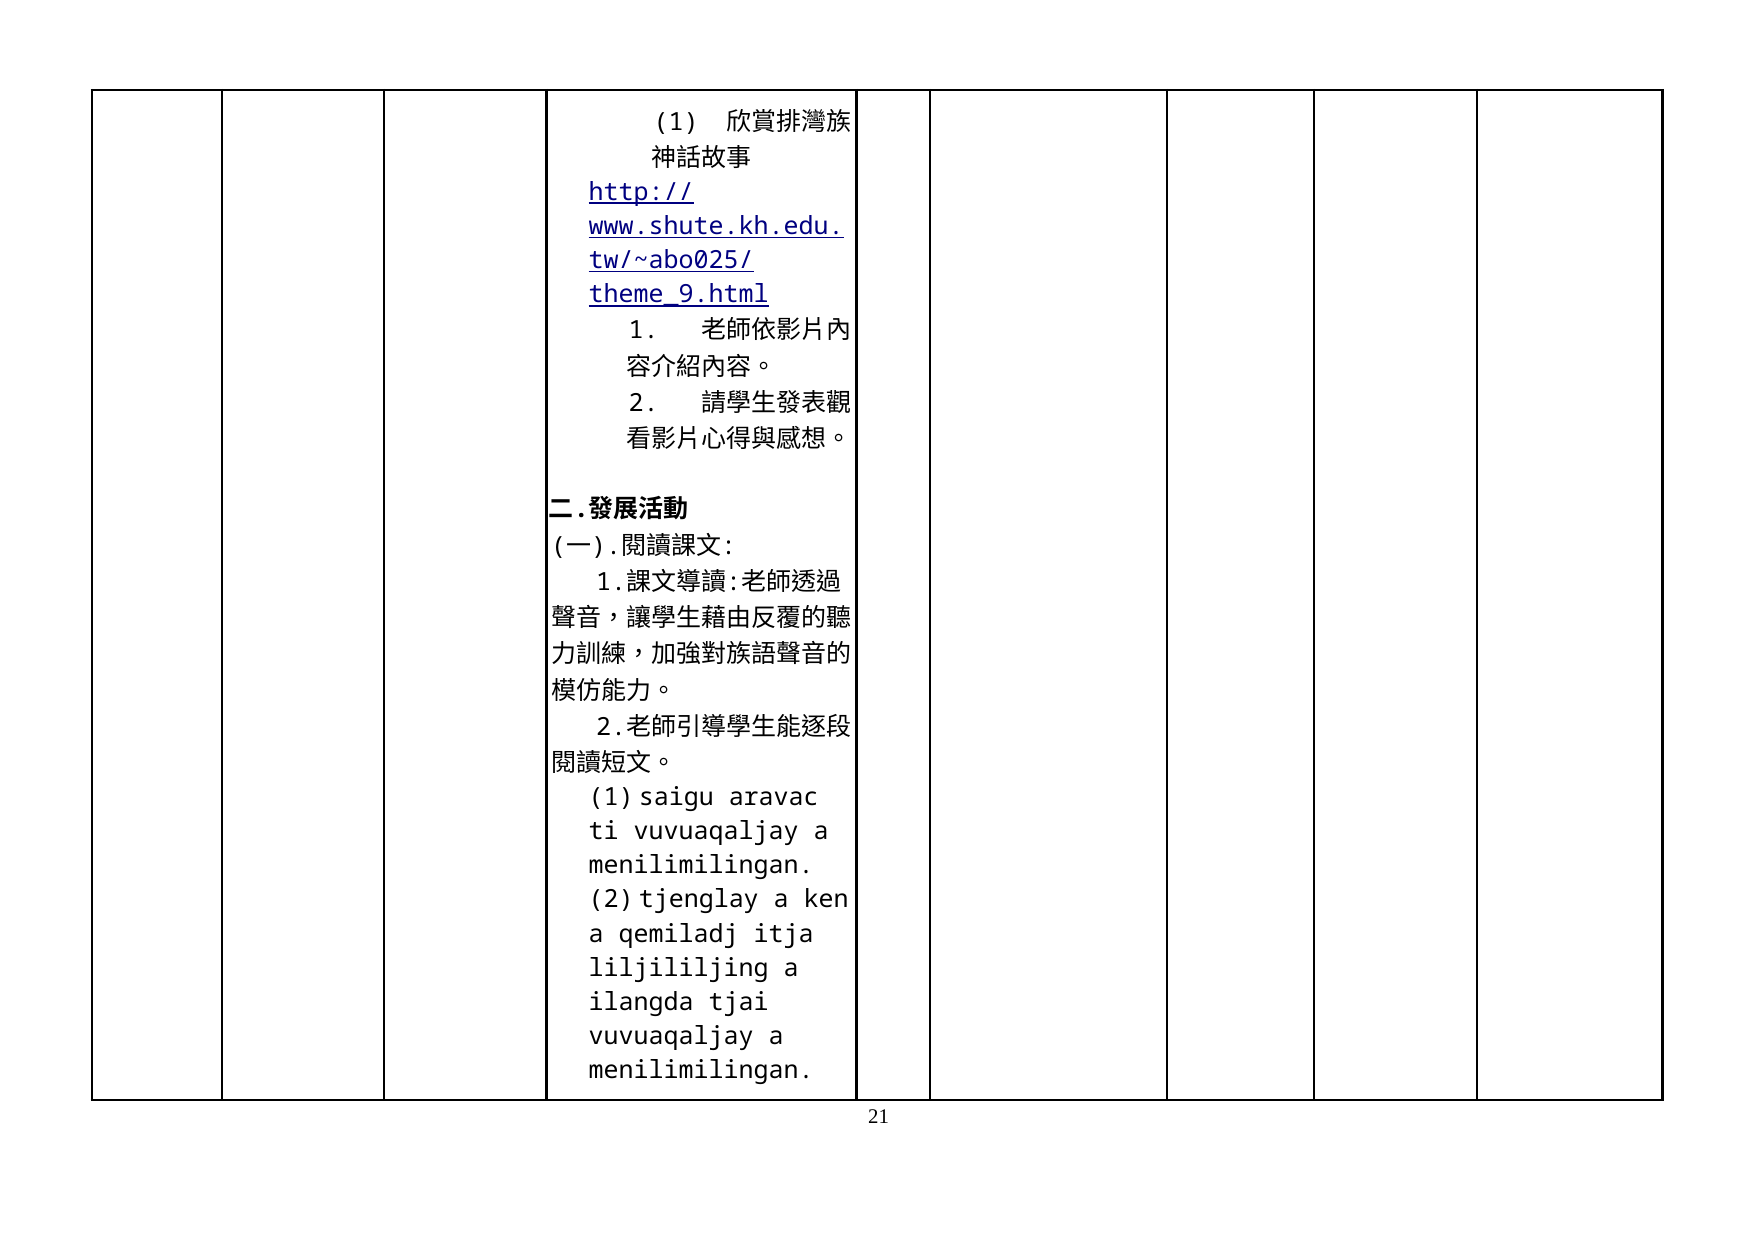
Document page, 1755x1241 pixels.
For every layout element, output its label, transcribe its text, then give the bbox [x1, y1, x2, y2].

table_header [93, 91, 221, 1099]
table_header [385, 91, 545, 1099]
table_header [1168, 91, 1313, 1099]
table_header [858, 91, 929, 1099]
table_header 單元一:語言和民族 第二課 我們是原住民kaimazan a men a caucau 第一節 一.引起動機 1. 使用臺灣原住民族資訊網，查閱排灣族的地理位置 http://www.tipp.org.tw/aborigines_info.asp?A_ID=10&AC_No=1 2.練習蒐尋魯凱族的地理位置、文化 http://www.tipp.org.tw/aborigines_info.asp?A_ID=13 3.老師講解排灣族語群，人口數、分佈地區、語言的區分。 4.老師介紹排灣族鄉鎮命名的由來。 5.請學生依據影片觀察，說出差異性。 二.發展活動 (一)閱讀課文: 1.課文導讀:老師透過聲音，讓學生藉由反覆的聽力訓練，加強對族語聲音的模仿能力。 2.老師引導學生能逐段閱讀短文。 (A) kaimazan mun a caucau? (B) ui! kaimazan a men a caucau. (A) se drekay mun? (B) ini! sepayuan a men. (A) azua nia taqinaljanan, tja tjuruvu a payuan. (B) tiamen a sepayuan na sepulingetj i pasa navalj tua taiwan. (二)自主學習 1.學生能朗讀課文 2.學生能互相討論課文內容及難易度。 3.學生能發表意見，提出問題，說出詞性。 (三)單詞教學 1.老師示範發音方式，並指導發音準確性。 2.老師單詞分析及補充說明，例句示範。 ①kacalisiyan:泛指原住民或山地人。 se kacalisiyan amen a masalasalatj. ②drekay:魯凱族。 se drekay a ku qali. ③se:屬於 se payuan amen. ④si-a ta:同屬 nia siataqaljan. ⑤tjuruvu:眾多，專指人數。 tjuruvu amen a kitulutulu ta pinayuanan. ⑥mapulju；mavekelj:少數，專指人數。 mapulju a nia qaliyan. 3.請學依據本課詞彙，造句練習。 4.學生相互討論指導指正。 三.綜合活動 進行單詞配對遊戲測驗 https://wordwall.net/tc/resource/57940148 (二).老師給予學生計分並提醒段考後兌換獎品的標準。 (三).請學生選出今天最認真的同學再給予額外加分。 第二節 一.引起動機 (一) 藉由網路資源，認識台灣原住民 http://www.tipp.org.tw/aborigines.asp 老師運用影片讓學生認識台灣原住民。 請學生發表觀看影片的心得。 二.發展活動 (一)請同學朗讀文文章 1.個別朗讀並由老師進行修正。 2.分組朗讀並請學生進 行修正。 3.請學生說出哪一句是最難念的句子。 (二)請在文章中圈出名詞與動詞。 1.請學生與同學相互討論、指導。 (三)老師解說課文 1.說明本課課文的結構： 【主詞+動詞+方位(副詞)】 【i+方位+受格標記+5人/非5人】 舉例說明。 請學生依所學文法練習造句。 請學生與同學相互討論、指導。 三.綜合活動 使用網路資源，進行簡短對話測驗 (二)根據測驗結果，老師給予學生計分並提醒段考後兌換獎品的標準。 (三)請學生選出今天最認真的同學再給予額外加分。 第三節 一.引起動機 (一)排灣族古調: 拉拉伊(歡樂歌) https://www.youtube.com/watch?v=dA07kqAAQsc&list=RDdA07kqAAQsc&start_radio=1 聆聽欣賞 老師說明詞義及文化背景。 老師逐句教唱 排灣族八步舞教學 進行唱跳活動 二.發展活動 朗讀課文 1.請學生分組朗讀 2.請學生依課文對話分組進行對話練習。 (二) 課文短句練習應用替換詞。 1.學生能應用不同詞彙，熟悉應用、理解，替換代名詞、比較詞、地方詞等等。 2.請學生與同學相互討論、指導。 3.分組發表成果。 例: se drekay mun? se bunung mun? ②azua nia taqinaljan,tja tjuruvu a payuan. azua nia taqanaljan tja mapulju a payuan. ③tiamen a sepayuan na sepulingetj i pasa navalj tua Taiwan. tiamen a sepayuan na sepulingetj i pasa vecekadan tua Taiwan. 三.綜合活動 (一)使用線上網路資源，進行句法演練、測驗 https://web.klokah.tw/grmpts/ (二) 根據測驗結果，老師給予學生計分並提醒段考後兌換獎品的標準。 (三)請學生選出今天最認真的同學再給予額外加分。 第四節 一.引起動機 播放歌曲：拉拉伊(歡樂歌)，請學生練習哼唱 https://www.youtube.com/watch?v=dA07kqAAQsc&list=RDdA07kqAAQsc&start_radio=1 進行唱唱跳跳活動。 老師說明八步舞的含意。 請學生表達活動心得。 二.發展活動 複習課文 請學生各別上台朗讀。 進行同步翻譯活動。請兩位學生上台，一位先說一句族語，再請另一位學生翻成中文。 每一位學生都是評審，活動結束後，輪流上台說出評語。 複習詞彙 分組進行搶答活動。 每一組輪流派出一位學生，由老師翻字卡，學生按鈴說出答案。 遊戲直至所有學生輪完後結束，統計分數，進行加分。 三.綜合活動:使用網路資源進行總複習 (一)句法演練、測驗 https://wordwall.net/tc/resource/57939650 (二)本課詞彙測驗 https://wordwall.net/tc/resource/57938593 (三)老師給予學生計分並提醒段考後兌換獎品的標準。 (四)請學生選出今天最認真的同學再給予額外加分。 單元一:語言和民族 第三課 講故事 menilimilingan 第一節 一.引起動機 欣賞排灣族神話故事 http://www.shute.kh.edu.tw/~abo025/theme_9.html 老師依影片內容介紹內容。 請學生發表觀看影片心得與感想。 二.發展活動 (一).閱讀課文: 1.課文導讀:老師透過聲音，讓學生藉由反覆的聽力訓練，加強對族語聲音的模仿能力。 2.老師引導學生能逐段閱讀短文。 (1) saigu aravac ti vuvuaqaljay a menilimilingan. (2) tjenglay a ken a qemiladj itja liljililjing a ilangda tjai vuvuaqaljay a menilimilingan. (3) liyaw a kinljang ni vuvu a na temalidu a milimilingan. paruta na pinatagiljan na i kacauan, ata na kemasinu a caucau. (4) nua na penakaleva atua na temaljiti a milimilingan, ku kina tjenglayan a penuljat. (5) ku sinljup anga a milimilingan ni vuvuaqaljay. (6) ku si papalangda anga ta ku salasaladj a kitulu. (二)自主學習 1.學生能朗讀課文 2.學生能互相討論課文內容及難易度。 3.學生能發表意見，提出問題，說出詞性。 (三)單詞教學 1.老師示範發音方式，並指導發音準確性。 2.老師單詞分析及補充說明，例句示範。 ①menilimilingan:講故事。由名詞milingan加上en中綴詞和重疊詞變成動名詞。 pinatagiljan:由來、源頭。由名詞patagilj加上in中綴詞、an後綴詞而成。 penakaleva:使人快樂的。加en中綴成為形容詞。 papalangda:給人聽(欣賞)。是langda(聽)加前綴pa重疊成。 ⑤taseljaseljang:同業、同年。由seljaseljang加前綴ta、後綴an成為多數。 3.請學依據本課詞彙，造句練習。 4.學生相互討論指導。 三.綜合活動 使用族語E樂園繪本平台 https://web.klokah.tw/pbc/ 請學生找一篇繪本，輪流上台說故事。 讀者劇場:大家選出一篇繪本，實際演練。 第二節 一.引起動機 欣賞影片:陶壺與排灣族始祖 https://ticeda.moc.gov.tw/home/zh-tw/video/8224 老師口述傳統的涵義 請學生表達觀看影片心得。 請學生發表觀看影片心得與感想。 二.發展活動 (一)請同學朗讀課文文章 1.個別朗讀並由老師進行修正。 2.分組朗讀並請學生進行修正。 3.請學生說出哪一句是最難念的句子。 (二)請在文章中圈出名詞與動詞。 1.請學生與同學相互討論、互相給建議。 2.請學生試著逐句翻譯課文。 (三)老師解說課文 1.說明本課課文的結構。 2.請學生仿老師分析課文。 三.綜合活動 (一)進行線上詞彙測驗 https://wordwall.net/tc/resource/57940448 1.學生分組測驗比賽，答題數、時間。 2.勝利者，接受其他同學的歡呼及獻唱。 第三節 一.引起動機 (一)聆聽歌謠: 舞炯恩-排灣情歌 https://www.youtube.com/watch?v=WTS03FvNIDk 聆聽賞析 老師說明歌曲的時代背景、詞意 歌曲練唱教學 請學生練習改編歌詞 學生分享學習心得 二.發展活動 課文 1.請學生練習使用不同方法朗讀課文。 2.請學生選出最特別的，進行加分活動。 課文短劇練習應用替換詞。例: ①saigu aravac ti vuvu a uqaljay a menilimilingan. saigu aravac ti vuvu a vavayan a semenay. ②tjengelay aken a qemiladj i patalataladj ta liljing na kasiw a kilangeda tjay vuvu a uqaljay a seman milimilingan. ru qiljadj amen itjay litjava na umaq a kilangda tjai vuvu a vavayan a semenay. (二)請學生應用不同詞彙，完成句子替換。 三.綜合活動 (一)依本課課文進行綜合句子排列練習、測驗。 https://wordwall.net/tc/resource/57940636 (二)老師給予學生計分並提醒段考後兌換獎品的標準。 (三)請學生選出今天最認真的同學再給予額外加分。 (四)學習單:請學生分組錄製課文朗讀，上傳至padlet. 第四節 一.引起動機 (一)欣賞歌謠: 舞炯恩-排灣情歌 https://www.youtube.com/watch?v=WTS03FvNIDk 請學生用輪唱的方式詮釋。 請學生分享上週學習單成果。 二.發展活動 (一)課程內容總複習 1.第1~3課詞彙配對 https://wordwall.net/tc/resource/57716480 2.句子排列 https://wordwall.net/tc/resource/57940636 (二)老師給予學生計分並提醒段考後兌換獎品的標準。 (三)請學生選出今天最認真的同學並給予額外加分。 三.綜合活動 (一)學習單:請學生用族與寫出第一單元語言和民族心得，50字以上。上傳至padlet. (二)老師預告下週課程大綱，請學生自主學習，下週發表。 單元二:閱讀的樂趣 第四課 讀書kitaqeci 第一節 一.引起動機 (一)閱讀繪本:知識的力量 https://web.klokah.tw/pbc/book/online/index.php?id=139 1.學習繪本中的單字 2.單辭測驗:以看族語選擇中文的測驗方式，測試學生對繪本單詞的熟悉度。 (二)請學生輪流分享上週學習單。 二.發展活動 (一).閱讀課文: 1.課文導讀:老師透過聲音，讓學生藉由反覆的聽力訓練，加強對族語聲音的模仿能力。 2.老師引導學生能逐段閱讀短文。 ①tima na qemati ta dingwa? ②inuan a tjalja vavavan a sinan tapaw i kacauwan? ③kemuda nu minasi a ciqaw? ④aqumaya sa cemelalaq a kalevelevan? ⑤kemasinu tjen sa tja keljang ta tevela taicu a marka sini ivadaq a pacugan? ⑥itja sapitj, nu zemangal itjen a itaqeci mezulju a tja kinljangan. (二)自主學習 1.學生能朗讀課文 2.學生能互相討論課文內容及難易度。 3.學生能發表意見，提出問題，說出詞性。 (三)單詞教學 1.老師示範發音方式，並指導發音準確性。 2.老師單詞分析及補充說明，例句示範。 ①patagilj:開始。是tagilj開頭名詞家前綴pa成為動名詞。 patagilj anga kitulu itje ta pinayuanan. ②sikai:世界。是沿用日語。 bulay aravac atja sikai. ③cemelalaq:打雷。是celalaq(雷)加中綴em成為動名詞。 nu cemelalaq a kalevelevan uri qemudjalj anga. ④djemumak:找。是djumak加中綴em而成。 djemumaq ta sengesengan ti kama. ⑤mazulju:使增加、充實。是zulju加前綴ma成為被增加。 mazulju anga a vakidj ta qudjalj. ⑥kinljang:所知道的知識。加後綴an成為名詞。 liyaw a kinljangan ni kama. 3.請學依據本課詞彙，造句練習。 4.學生相互討論指導。 三.綜合活動 (一)本課詞彙配對測驗 https://wordwall.net/tc/resource/57941048 1.分組競賽活動 2.個人搶分活動 (二)老師給予學生計分並提醒段考後兌換獎品的標準。 (三)請學生選出今天最認真的同學進行加分。 第二節 一.引起動機 閱讀繪本:知識的力量 https://web.klokah.tw/pbc/book/online/index.php?id=139 (1)閱讀理解:欣賞繪本之後，請學生來回答問題問題： 例: 1. 伊莉莎白的父親是位優秀的律師，但為什麼無法幫助可憐的婦女？ 2. 伊莉莎白與她的先生參加了什麼會議？ 3. 這場會議伊莉莎白發現了什麼？讓她非常驚訝。 4. 說一說，故事中有哪一些事情是伊莉莎白在爭取的女性權益？ 藉由學生回答，引導學生理解閱讀的重要性。 二.發展活動 (一)請同學朗讀課文文章。 1.個別朗讀並由老師進行修正。 2.分組朗讀並請學生進行修正。 3.請學生說出哪一句是最難念的句子。 (二)請在文章中圈出名詞與動詞。 1.請學生與同學相互討論、指導。 2.請學生試著逐句翻譯課文。 (三)老師解說課文 1.說明本課課文的結構。 2.請學生練習老師分析課文。 (四)自主學習 1.學生能朗讀課文。 2.學生能互相討論課文內容及難易度。 3.學生能發表意見，提出問題，說出詞性。 三.綜合活動 (一)課文句子排列測驗 https://wordwall.net/tc/resource/57940733 1.分組討論，進行測驗活動 2.個人加分賽活動 (二)老師給予學生計分並提醒段考後兌換獎品的標準。 (三).請學生選出今天最認真的同學，進行加分。 第三節 一.引起動機 (一)閱讀繪本:知識的力量 https://web.klokah.tw/pbc/book/online/index.php?id=139 1.補充例句(擁有句) 2.補充例句(存在句) 二.發展活動 朗讀課文 (二) 課文短句練習應用替換詞。 1.學生能應用不同詞彙，熟悉應用、理解，替換代名詞、比較詞、地方詞等等。 例: ①tima na qemati ta dingwa? tima na qemati ta palidring? ②inuan a tjalja vavavan a sinan tapaw i kacauwan? izainu a tjalja ladruladruqan a pana i Taiwan? ③akumaya sa cemelalaq a kalevelevan? akumaya sa lemadjap a kalevelevan? 2.請學生與同學相互討論、指導。 3.分組發表成果。 綜合活動 複習課程內容 (一)天氣與健康(句型)配對測驗 https://wordwall.net/tc/resource/33655482 1.分組討論，進行測驗 2.個人加分賽 (二)老師給予學生計分並提醒段考後兌換獎品的標準。 (三).請學生選出今天最認真的同學再給予額外加分。 第四節 一.引起動機 (一)生活說族語:天氣與健康(族語E樂園) https://web.klokah.tw/dialogue/video/watch.php?vid=76 1.對話練習 2.單詞練習 3.聽寫測驗 4.詞序測驗 5.對話理解測驗 (二)老師引導學生學習，並適時的作測驗，加深印象。 二.發展活動 (一)複習課文、句型 1.朗讀課文 2.句型排列 https://wordwall.net/tc/resource/57940733 (二)複習本課詞彙 https://wordwall.net/tc/resource/57941048 (三)老師給予學生計分並提醒段考後兌換獎品的標準。 (四)請學生選出今天最認真的同學再給予額外加分。 三.綜合活動 (一)學習單:請學生用族與寫出【最喜歡的書，為什麼?】，50字以上。上傳至padlet. (二)老師預告下週課程大綱，請學生自主學習，下週發表。 單元二:閱讀的樂趣 第五課 借書kisedjam ta sapitj 第一節 一.引起動機 (一)影片欣賞: 排灣族「五年祭」 https://www.youtube.com/watch?v=ebdg4Vy07uk 1.老師補充說明各部落在舉辦五年祭的差異。 2.請學生分享參與五年祭的經驗。 3.請學生發表觀看影片的心得。 (二)請學生輪流分享上週的學習單心得。 二.發展活動 (一)閱讀課文: 1.課文導讀:老師透過聲音，讓學生藉由反覆的聽力訓練，加強對族語聲音的模仿能力。 2.老師引導學生能逐段閱讀短文。 (A) na semupu anga sun taicu a “maljeveq na sepayuan” a sapitj? (B) ui. ku sinupu anga, nanguaq angata aicu a sapitj nu tja pacunen. (A) maqati a ku kisedjamen aicu a sapitj? (B) neka nia ken, ljakua kemeljang a ken tu izua ni Tjuku. ku si kisedjaman anga sun tjaimadju. (A) masalu, nu su kisedjamen anga, pavayan anga tjanu a ken dri? (B) ui! ljakua nu maka supu anga sun. ti sun anga pacikel tjay Tjuku. (二)自主學習 1.學生能朗讀課文 2.學生能互相討論課文內容及難易度。 3.學生能發表意見，提出問題，說出詞性。 (三)單詞教學 1.老師示範發音方式，並指導發音準確性。 2.老師單詞分析及補充說明，例句示範。 ①semupu:讀、唸、數。由supu(數量)加em中綴而成動名詞。 tjengelay aken a semupu ta qadupu. ②kemeljang:知道。是keljang(知悉)加em中綴成為動名詞。 kemeljang ti kina tu na semagaku anga ken. ③pavayan:是動詞pavay加後綴an成為命令式。 pavayan anga inpic ni tjuku. ④pacikelu:是pacikel加u成為命令式。 pacikelu a su kinisedjam a inpic tjay tjuku. 3.請學依據本課詞彙，造句練習。 4.學生相互討論指導。 三.綜合活動 (一)線上練習，本課詞彙配對遊戲 https://wordwall.net/tc/resource/57941590 1.分組競賽活動 2.個人搶分活動 (二)老師給予學生計分並提醒段考後兌換獎品的標準。 (三).請學生選出今天最認真的同學再給予額外加分。 第二節 一.引起動機 (一)閱讀文章:五年祭 (族語E樂園:文化篇) https://web.klokah.tw/extension/cu_practice/index.php?d=26&l=24&view=article 1.請學生輪流分段唸文章。 2.請自願的學生朗讀整篇文章，並給予加分。 3.單詞學習:請學生找出生詞，並應用原住民族語言線上辭典協助蒐尋。 4.老師解說本文內容，讓學生加深學習記憶。 二.發展活動 (一)請同學朗讀課文文章。 1.個別朗讀並由老師進行修正。 2.分組朗讀並請學生進行互相給建議。 3.請學生說出哪一句是最難念的句子。 (二)請在文章中圈出名詞與動詞。 1.請學生與同學相互討論、指導。 2.請學生試著逐句翻譯課文。 (三)老師解說課文 1.說明本課課文的結構。 2.請學生練習分析課文。 (四)自主學習 1.學生能朗讀課文 2.學生能互相討論課文內容及難易度。 3.學生能發表意見，提出問題，說出詞性。 三.綜合活動 (一)文化工藝DIY:製作福球 1.準備打包帶、麻繩。 2.老師指導學生製作。 3.將成品集中保管。 4.期末體驗課程使用。 第三節 一.引起動機 (一)聆聽古調:tjalja sauqaljayan a payuan. 1.老師將歌詞寫在黑板上，請學生抄寫在學習單上。 2.老師解說歌詞詞意及文化背景。 3.請學生唸歌詞，感受詞意。 4.老師清唱教學，學生跟唱。 5.請學生練習搭配八步舞合唱。 6.學生分享參與心得感想。 二.發展活動 朗讀課文 (二) 課文短句練習應用替換詞。 1.學生能應用不同詞彙，熟悉應用、理解，替換代名詞、比較詞、地方詞等等。例: ①na semupu anga sun taicu a maljeveq na payuan a sapitj? na semupu anga sun taicu a masalut na drekay a sapitj? ②na semupu anga ken,aicu a sapitj na temalidu aravac. na semupu anga ken,aicu a sapitj na penapedjeli aravac. ③maqati a ku kisedjamen tjanusun aicu a sapitj? maqati a ku kisedjamen tjaimadju azua a sapitj? ④ljakua nu maka supu anga sun,pacikelu anga tjay tjuku. ljakua nu maka supu anga sun,pacikelu anga tjay kapi. (三)請學生應用不同詞彙，完成句子替換。 三.綜合活動 (一)文化工藝DIY:製作刺球竿。 1.準備90公分以上的竹子、衛生竹筷、繩子、美工刀。 2.老師依照步驟指導製作。 3.請學生各拿一支竹筷、美工刀。 4.將竹筷一頭削尖。(使用刀子時務必要求學生注意安全) 5將削肩的竹筷插入竹子上方，用繩子綑綁，完成成品。 老師將學生成品集中保管。 老師再複習製作步驟，並說明刺福球用意，預告下次上課內容。 第四節 一.引起動機 (一)體驗五年祭刺球活動 1.將製作完成的福球、竹竿帶到走廊或教室後方。 2.學生圍成一圈，各拿一支竹竿。 3.學生輪流向上拋福球。 4.刺中福球者收竿、觀戰。 5.每人都刺中後，活動結束。 6.學生分享參與活動心得。 二.發展活動 (一)複習課文、句型 1.朗讀課文 2.句型排列 https://wordwall.net/tc/resource/58005399 (二)複習本課詞彙 https://wordwall.net/tc/resource/57941590 (三)老師給予學生計分並提醒段考後兌換獎品的標準。 (四)請學生選出今天最認真的同學，進行加分。 三.綜合活動 (一)學習單:請學生用族與寫出【體驗刺福球的心得】，50字以上。上傳至padlet. (二)老師預告下週期末總複習測驗，請學生自主學習。 總複習-族語翻翻樂 (一)請學生分組朗讀1~5課課文。 (二)請學生分組進行翻翻樂遊戲。 1.每組分10張便利貼，寫上要考其他組1~5課的詞彙。 2.每一組派一位學生接受提問(中翻族語、族語翻中)。 3.翻到的詞彙立即說出字卡上的字及翻譯。 4.該組無法回答，可由其他組進行搶答 5.每一位學生都要上台參與活動。 6.所有人員輪完，活動結束。 7.得分最多的一組，上台接受同學們的歡呼。 (三)期末測驗 1.1~5課句子排列測驗 https://wordwall.net/tc/resource/57718685 2.第1~5課填空測驗 https://wordwall.net/tc/resource/57719406 (四)頒獎典禮 1.依平時加分及學習單，統計出前三名學生，獲得老師獎品。 2.個人獎及小組獎項。 (五)請學生上台分享學期學習心得。 (六)老師預告下學期課程大綱及內容。 [548, 91, 855, 1099]
table_header [1478, 91, 1661, 1099]
table_header [931, 91, 1166, 1099]
table_header [223, 91, 383, 1099]
table_header [1315, 91, 1476, 1099]
